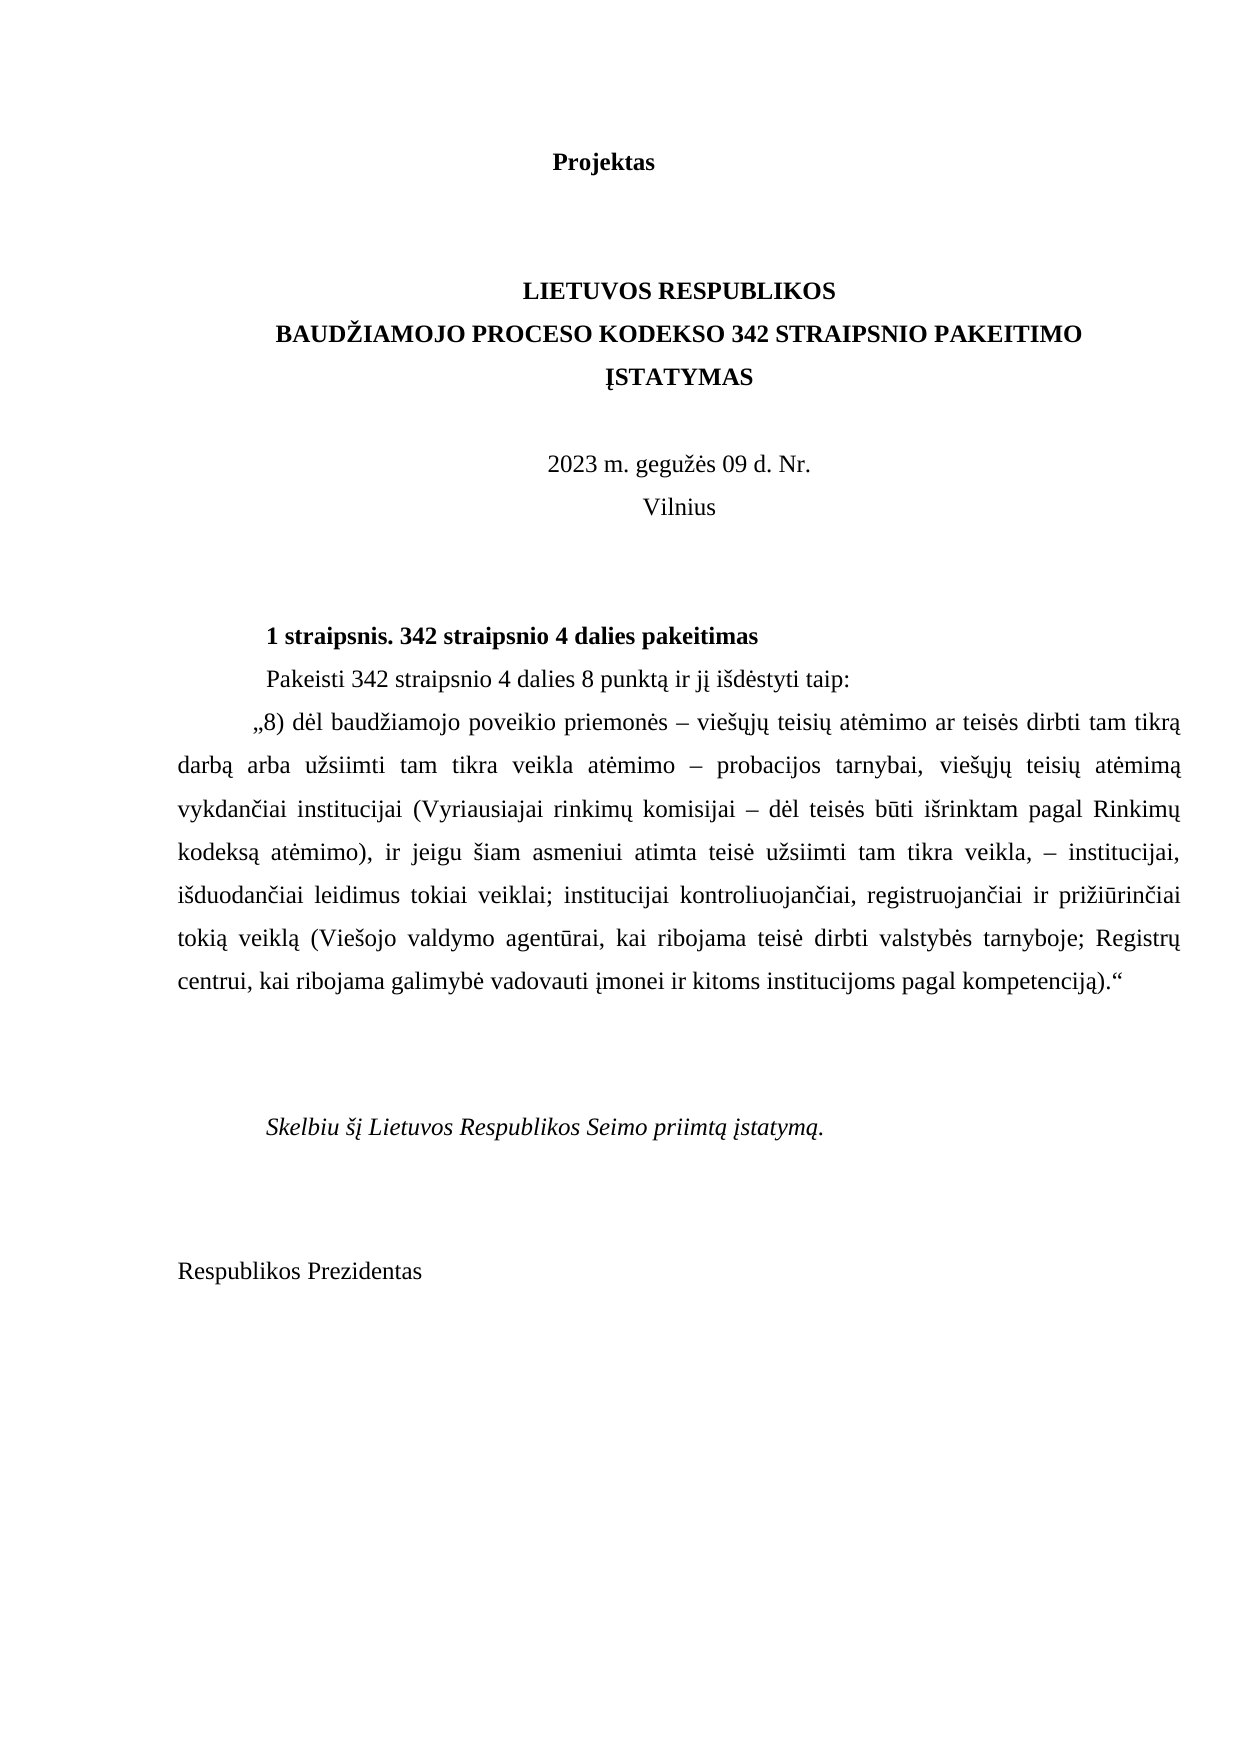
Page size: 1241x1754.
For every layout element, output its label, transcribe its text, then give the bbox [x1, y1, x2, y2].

text 1 straipsnis. 342 straipsnio 4 dalies pakeitimas [266, 621, 1181, 650]
text Pakeisti 342 straipsnio 4 dalies 8 punktą ir jį išdėstyti taip: [177, 664, 1181, 693]
text Projektas [177, 147, 1181, 176]
text 2023 m. gegužės 09 d. Nr. [177, 449, 1181, 477]
text Respublikos Prezidentas [177, 1256, 1181, 1285]
text ĮSTATYMAS [177, 362, 1181, 391]
text LIETUVOS RESPUBLIKOS [177, 276, 1181, 305]
text Vilnius [177, 492, 1181, 521]
text „8) dėl baudžiamojo poveikio priemonės – viešųjų teisių atėmimo ar teisės dirbti tam tikrą darbą arba užsiimti tam tikra veikla atėmimo – probacijos tarnybai, viešųjų teisių atėmimą vykdančiai institucijai (Vyriausiajai rinkimų komisijai – dėl teisės būti išrinktam pagal Rinkimų kodeksą atėmimo), ir jeigu šiam asmeniui atimta teisė užsiimti tam tikra veikla, – institucijai, išduodančiai leidimus tokiai veiklai; institucijai kontroliuojančiai, registruojančiai ir prižiūrinčiai tokią veiklą (Viešojo valdymo agentūrai, kai ribojama teisė dirbti valstybės tarnyboje; Registrų centrui, kai ribojama galimybė vadovauti įmonei ir kitoms institucijoms pagal kompetenciją).“ [177, 707, 1181, 995]
text BAUDŽIAMOJO PROCESO KODEKSO 342 STRAIPSNIO PAKEITIMO [177, 319, 1181, 348]
text Skelbiu šį Lietuvos Respublikos Seimo priimtą įstatymą. [177, 1112, 1181, 1141]
